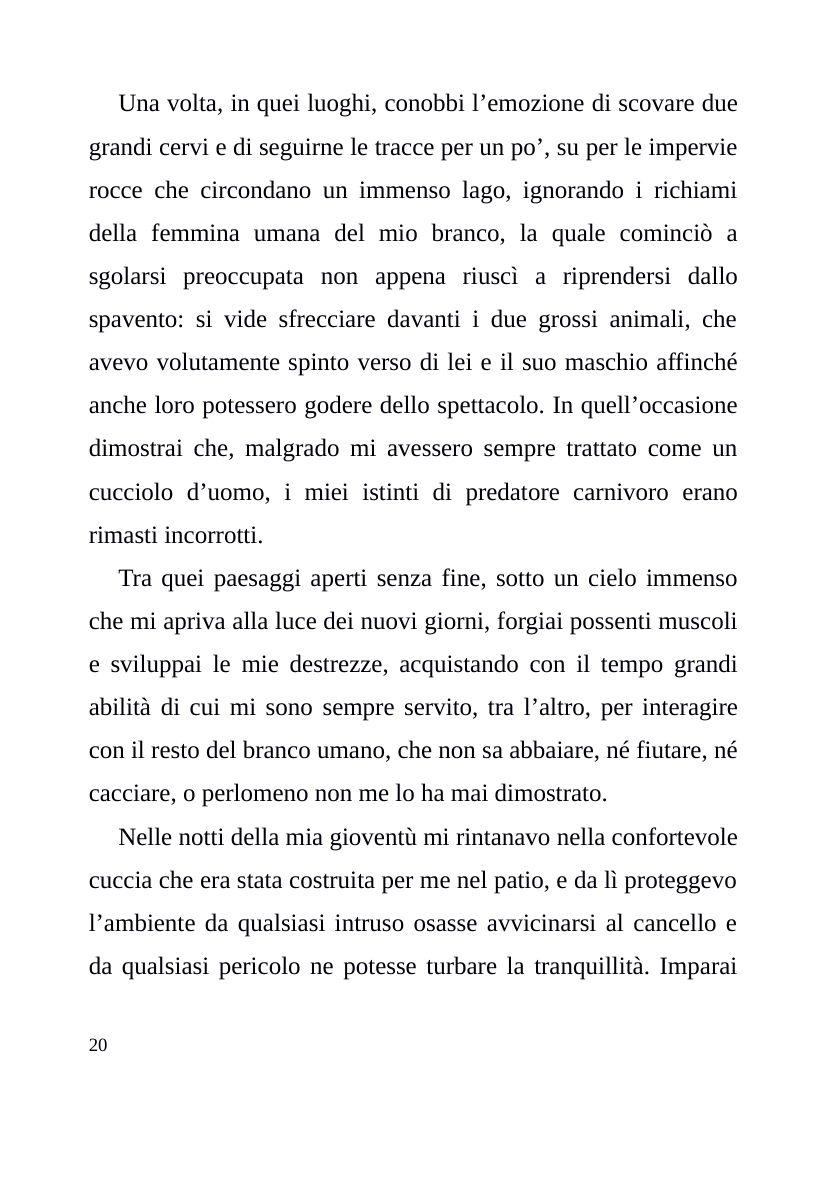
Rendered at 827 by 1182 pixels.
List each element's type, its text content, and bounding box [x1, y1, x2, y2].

text Una volta, in quei luoghi, conobbi l’emozione di scovare due grandi cervi e di seguirne le tracce per un po’, su per le impervie rocce che circondano un immenso lago, ignorando i richiami della femmina umana del mio branco, la quale cominciò a sgolarsi preoccupata non appena riuscì a riprendersi dallo spavento: si vide sfrecciare davanti i due grossi animali, che avevo volutamente spinto verso di lei e il suo maschio affinché anche loro potessero godere dello spettacolo. In quell’occasione dimostrai che, malgrado mi avessero sempre trattato come un cucciolo d’uomo, i miei istinti di predatore carnivoro erano rimasti incorrotti. [88, 88, 738, 548]
text Tra quei paesaggi aperti senza fine, sotto un cielo immenso che mi apriva alla luce dei nuovi giorni, forgiai possenti muscoli e sviluppai le mie destrezze, acquistando con il tempo grandi abilità di cui mi sono sempre servito, tra l’altro, per interagire con il resto del branco umano, che non sa abbaiare, né fiutare, né cacciare, o perlomeno non me lo ha mai dimostrato. [88, 563, 738, 807]
text Nelle notti della mia gioventù mi rintanavo nella confortevole cuccia che era stata costruita per me nel patio, e da lì proteggevo l’ambiente da qualsiasi intruso osasse avvicinarsi al cancello e da qualsiasi pericolo ne potesse turbare la tranquillità. Imparai [88, 822, 738, 980]
